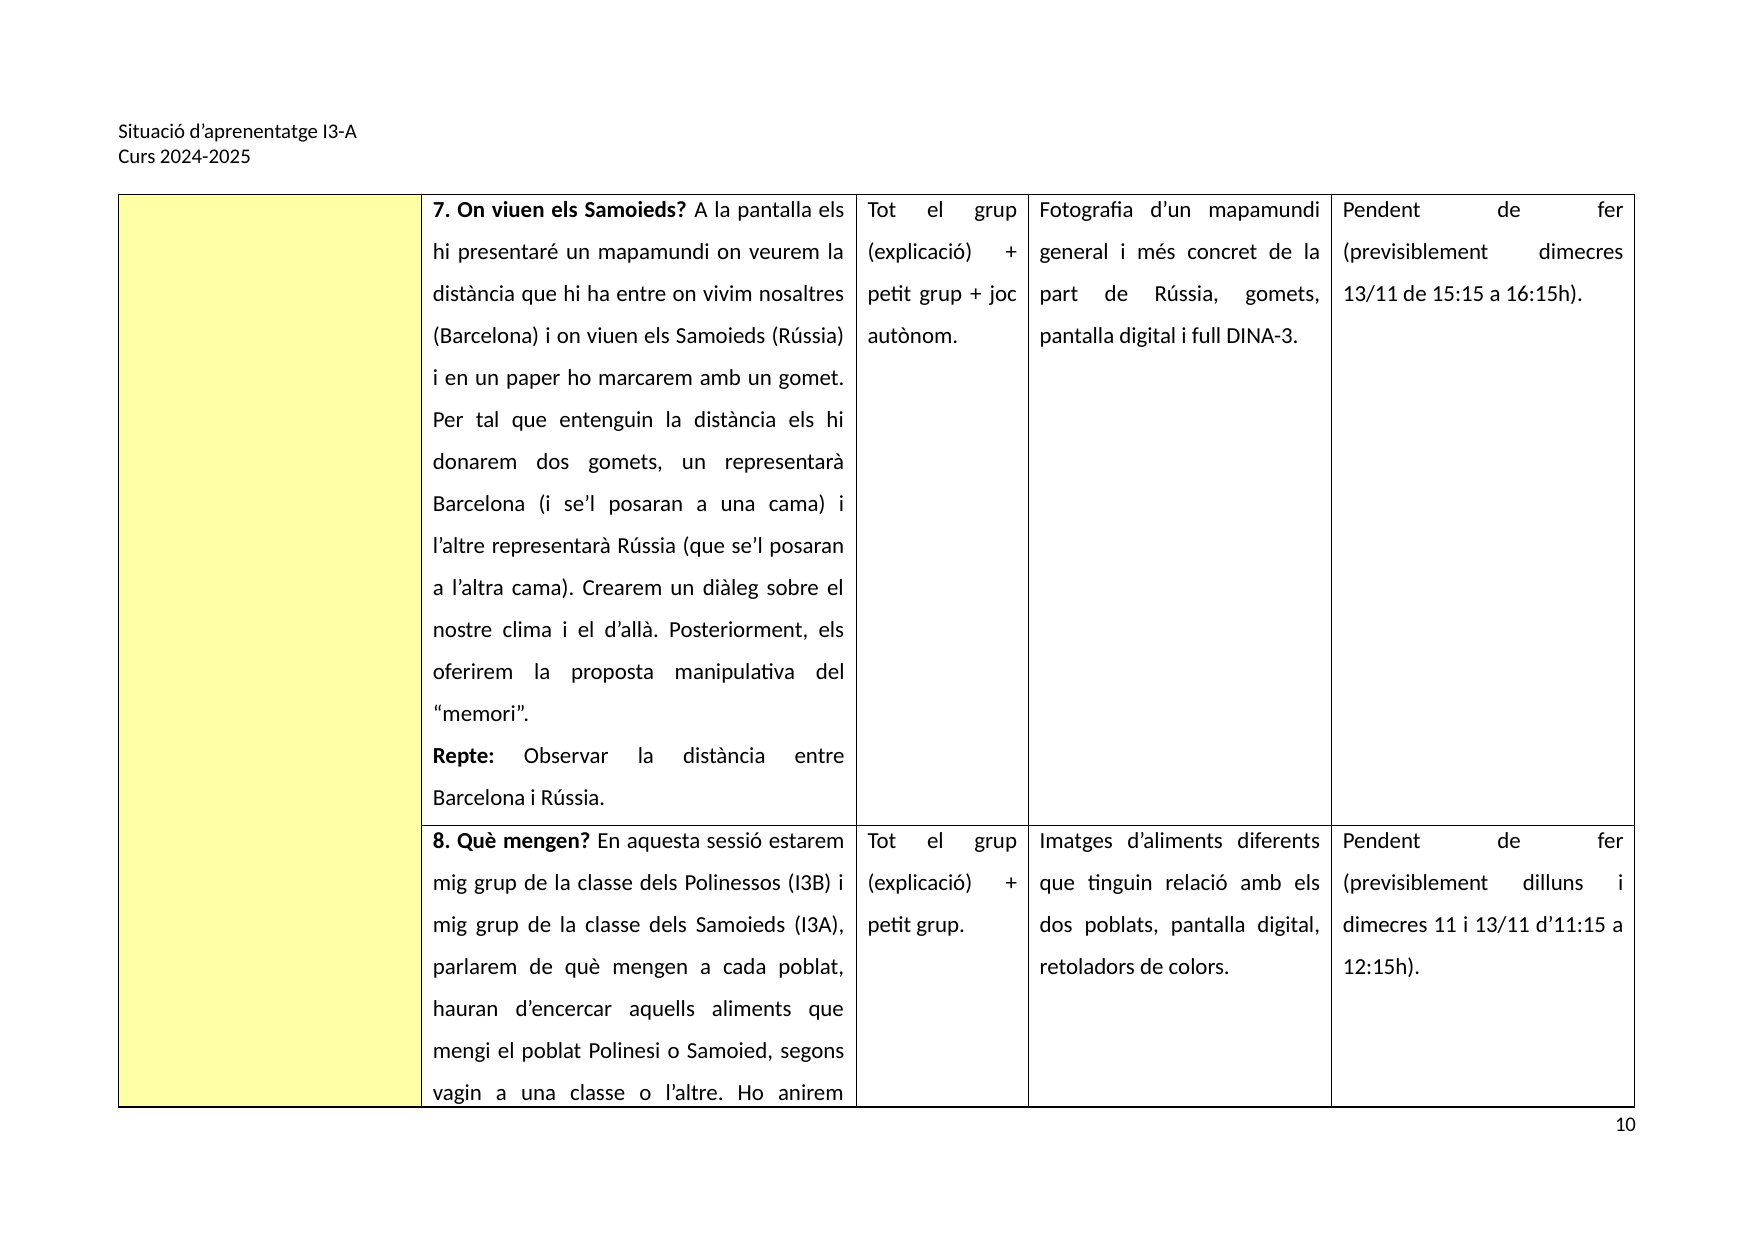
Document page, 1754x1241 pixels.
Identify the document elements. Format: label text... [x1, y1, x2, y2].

table_cell Imatges d’aliments diferents que tinguin relació amb els dos poblats, pantalla digital, retoladors de colors. [1029, 826, 1331, 1106]
table_cell 7. On viuen els Samoieds? A la pantalla els hi presentaré un mapamundi on veurem la distància que hi ha entre on vivim nosaltres (Barcelona) i on viuen els Samoieds (Rússia) i en un paper ho marcarem amb un gomet. Per tal que entenguin la distància els hi donarem dos gomets, un representarà Barcelona (i se’l posaran a una cama) i l’altre representarà Rússia (que se’l posaran a l’altra cama). Crearem un diàleg sobre el nostre clima i el d’allà. Posteriorment, els oferirem la proposta manipulativa del “memori”. Repte: Observar la distància entre Barcelona i Rússia. [422, 195, 856, 825]
table_cell Pendent de fer (previsiblement dimecres 13/11 de 15:15 a 16:15h). [1332, 195, 1634, 825]
table_cell Pendent de fer (previsiblement dilluns i dimecres 11 i 13/11 d’11:15 a 12:15h). [1332, 826, 1634, 1106]
table_cell Fotografia d’un mapamundi general i més concret de la part de Rússia, gomets, pantalla digital i full DINA-3. [1029, 195, 1331, 825]
table_cell [119, 195, 421, 1106]
table_cell 8. Què mengen? En aquesta sessió estarem mig grup de la classe dels Polinessos (I3B) i mig grup de la classe dels Samoieds (I3A), parlarem de què mengen a cada poblat, hauran d’encercar aquells aliments que mengi el poblat Polinesi o Samoied, segons vagin a una classe o l’altre. Ho anirem [422, 826, 856, 1106]
table_cell Tot el grup (explicació) + petit grup + joc autònom. [857, 195, 1028, 825]
table_cell Tot el grup (explicació) + petit grup. [857, 826, 1028, 1106]
